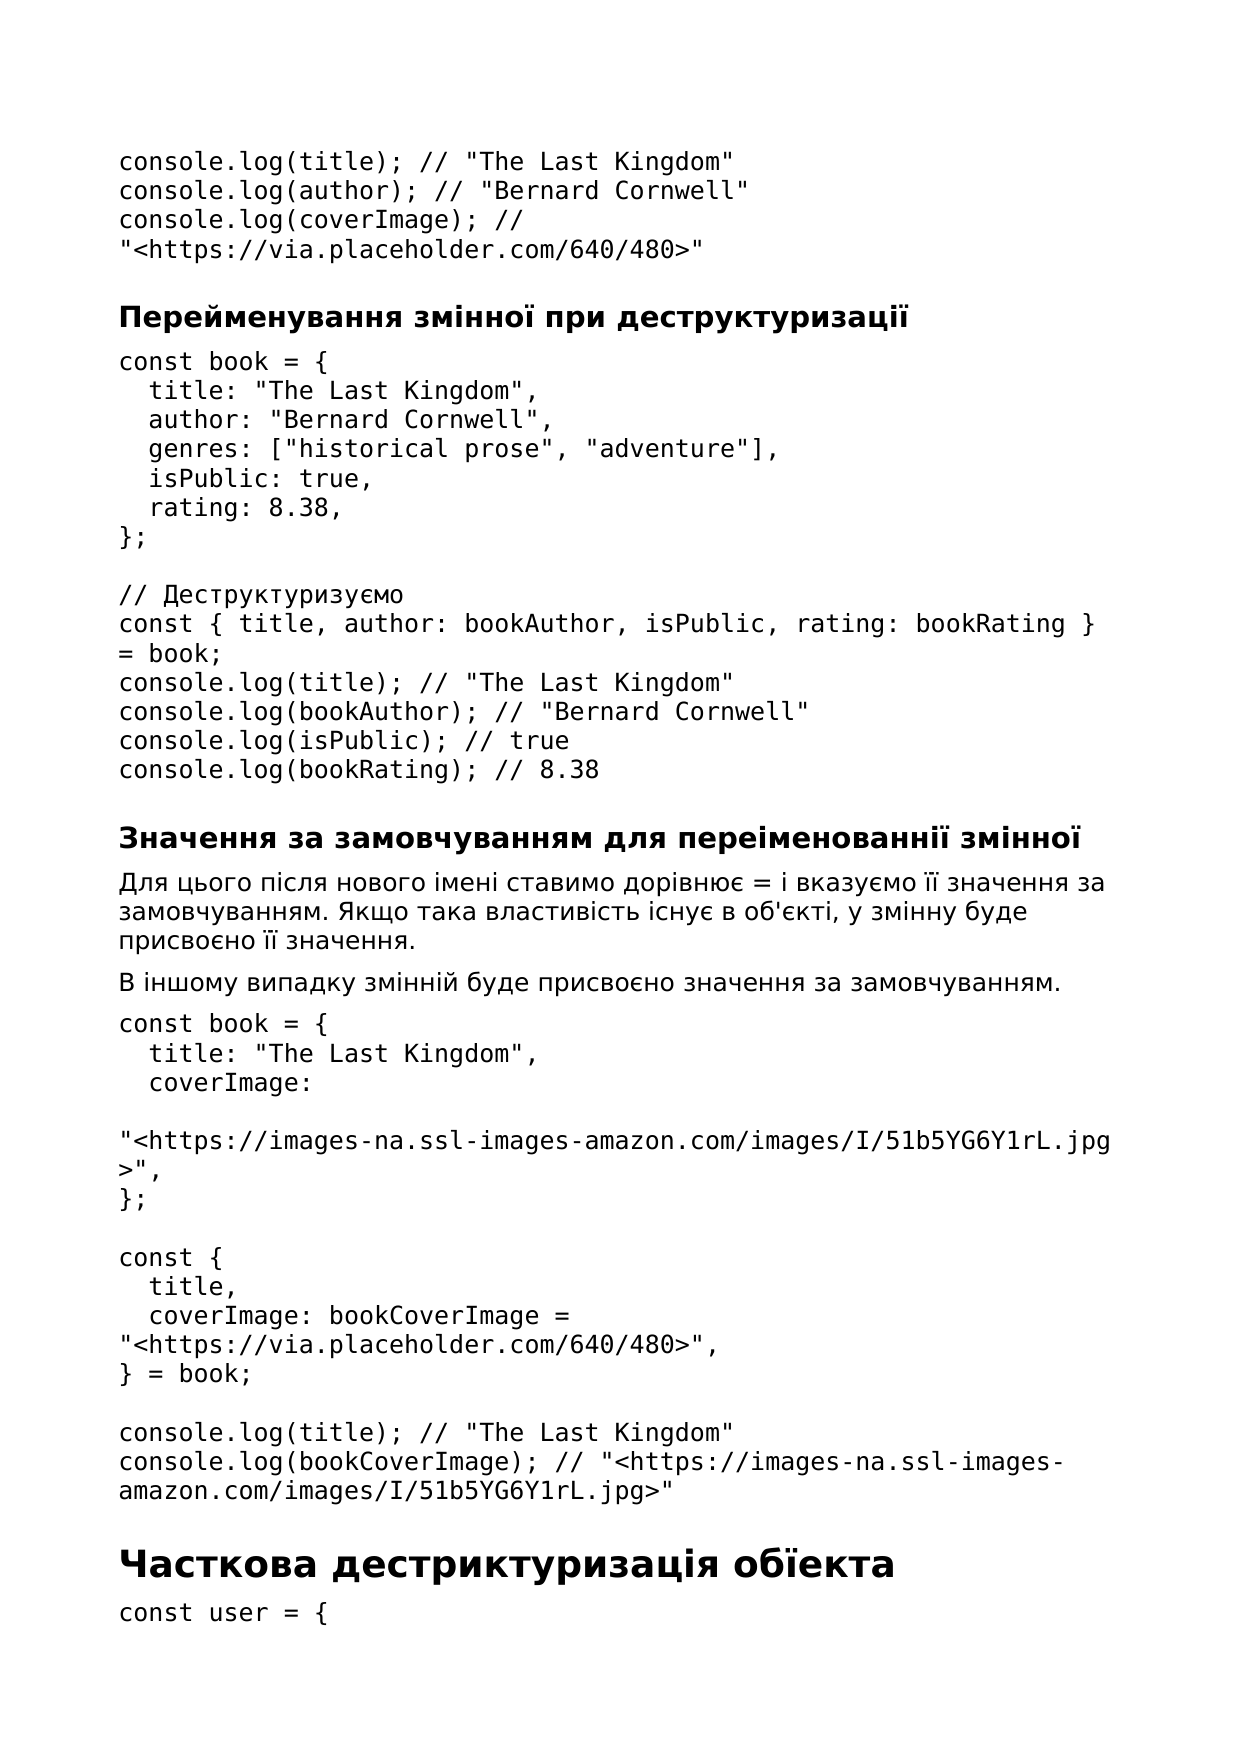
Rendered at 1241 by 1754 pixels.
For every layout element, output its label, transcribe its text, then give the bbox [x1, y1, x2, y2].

text console.log(title); // "The Last Kingdom" console.log(author); // "Bernard Cornwell" console.log(coverImage); // "<https://via.placeholder.com/640/480>" [118, 118, 1122, 264]
text const book = { title: "The Last Kingdom", author: "Bernard Cornwell", genres: ["historical prose", "adventure"], isPublic: true, rating: 8.38, }; // Деструктуризуємо const { title, author: bookAuthor, isPublic, rating: bookRating } = book; console.log(title); // "The Last Kingdom" console.log(bookAuthor); // "Bernard Cornwell" console.log(isPublic); // true console.log(bookRating); // 8.38 [118, 347, 1122, 785]
text Для цього після нового імені ставимо дорівнює = і вказуємо її значення за замовчуванням. Якщо така властивість існує в об'єкті, у змінну буде присвоєно її значення. [118, 868, 1122, 955]
subtitle Часткова дестриктуризація обїекта [118, 1542, 1122, 1586]
subtitle Перейменування змінної при деструктуризації [118, 301, 1122, 335]
text В іншому випадку змінній буде присвоєно значення за замовчуванням. [118, 968, 1122, 997]
text const user = { [118, 1598, 1122, 1627]
text const book = { title: "The Last Kingdom", coverImage: "<https://images-na.ssl-images-amazon.com/images/I/51b5YG6Y1rL.jpg>", }; const { title, coverImage: bookCoverImage = "<https://via.placeholder.com/640/480>", } = book; console.log(title); // "The Last Kingdom" console.log(bookCoverImage); // "<https://images-na.ssl-images-amazon.com/images/I/51b5YG6Y1rL.jpg>" [118, 1009, 1122, 1505]
subtitle Значення за замовчуванням для переіменованнії змінної [118, 821, 1122, 855]
